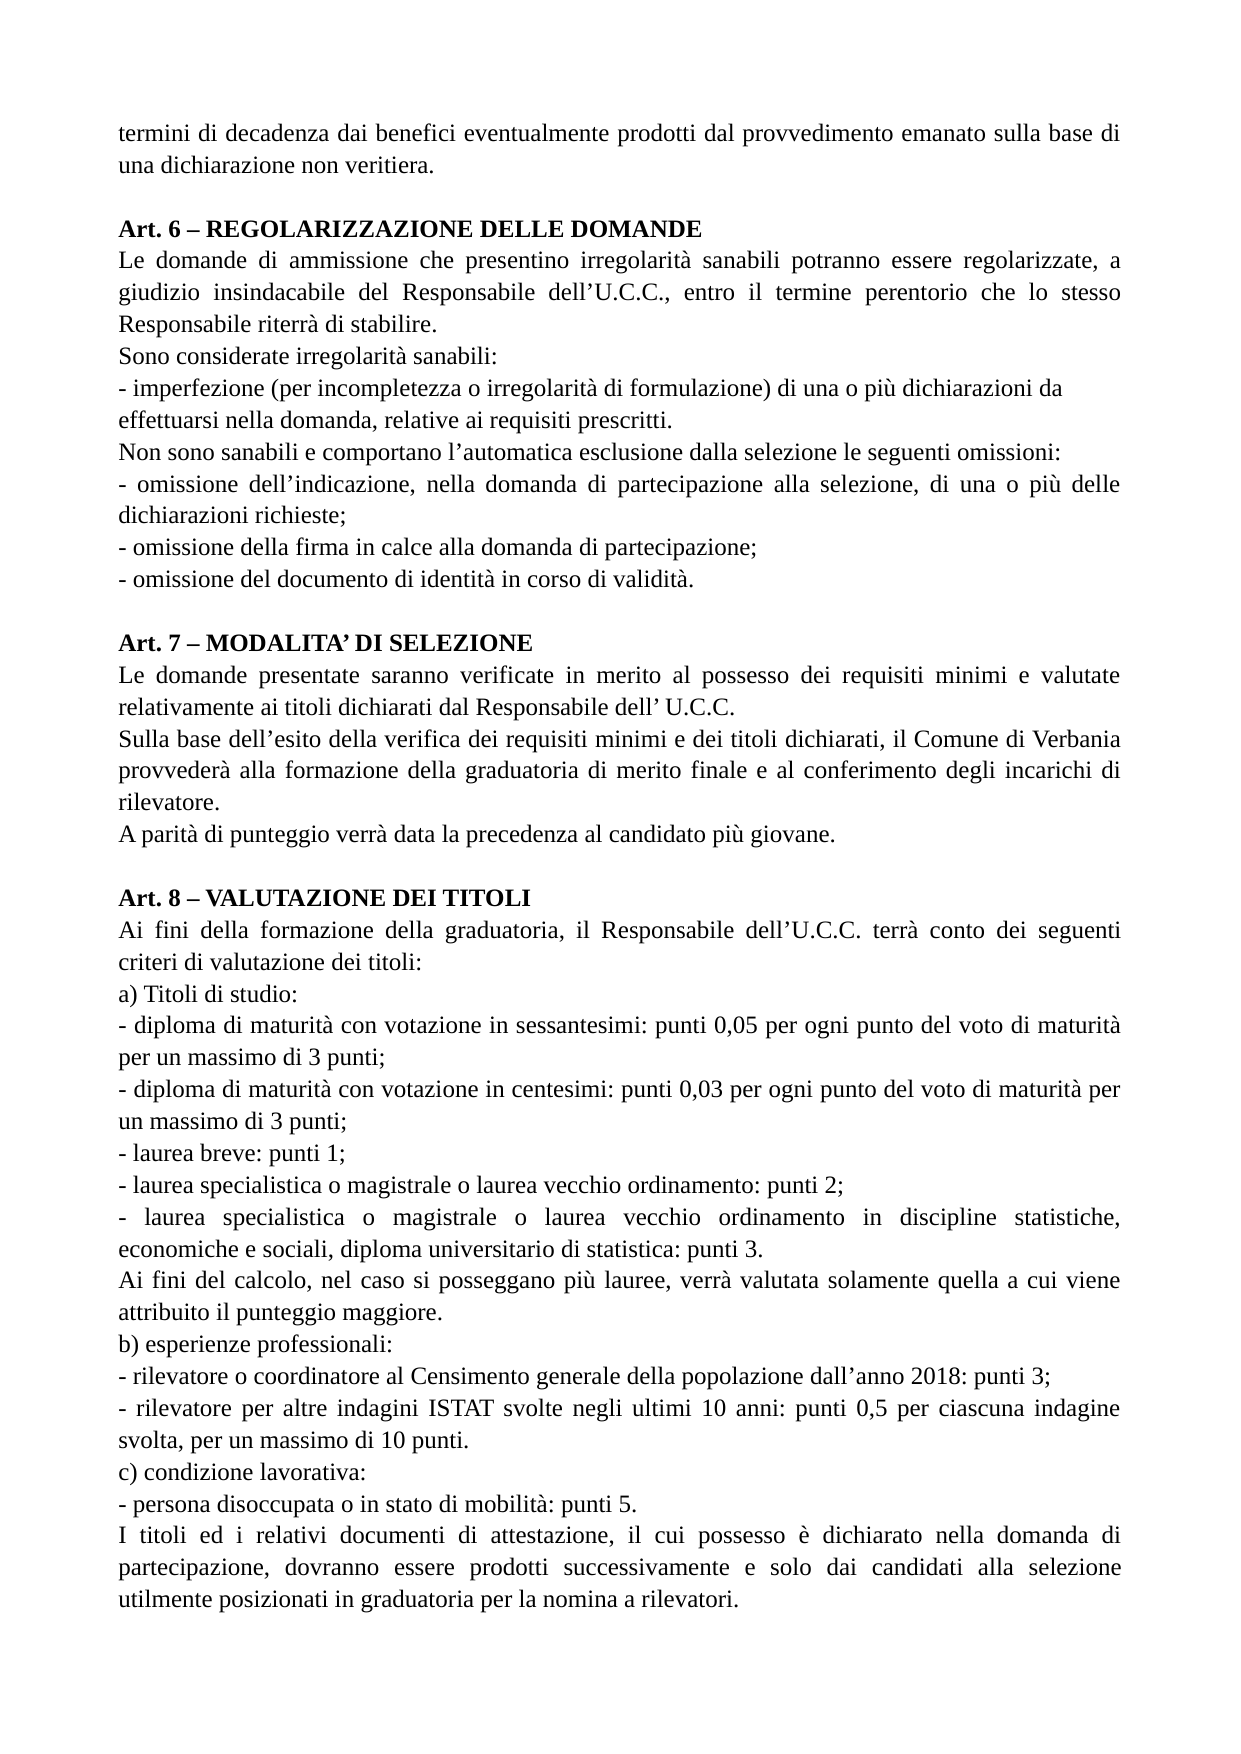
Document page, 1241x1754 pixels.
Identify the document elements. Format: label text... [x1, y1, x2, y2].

text - omissione dell’indicazione, nella domanda di partecipazione alla selezione, di una o più delle dichiarazioni richieste; [118, 469, 1122, 529]
text a) Titoli di studio: [118, 979, 1122, 1007]
text effettuarsi nella domanda, relative ai requisiti prescritti. [118, 405, 1122, 434]
text Le domande di ammissione che presentino irregolarità sanabili potranno essere regolarizzate, a giudizio insindacabile del Responsabile dell’U.C.C., entro il termine perentorio che lo stesso Responsabile riterrà di stabilire. [118, 246, 1122, 338]
text - persona disoccupata o in stato di mobilità: punti 5. [118, 1489, 1122, 1517]
text termini di decadenza dai benefici eventualmente prodotti dal provvedimento emanato sulla base di una dichiarazione non veritiera. [118, 118, 1122, 179]
text - laurea specialistica o magistrale o laurea vecchio ordinamento in discipline statistiche, economiche e sociali, diploma universitario di statistica: punti 3. [118, 1202, 1122, 1262]
text Ai fini del calcolo, nel caso si posseggano più lauree, verrà valutata solamente quella a cui viene attribuito il punteggio maggiore. [118, 1266, 1122, 1326]
text - omissione del documento di identità in corso di validità. [118, 564, 1122, 593]
text Le domande presentate saranno verificate in merito al possesso dei requisiti minimi e valutate relativamente ai titoli dichiarati dal Responsabile dell’ U.C.C. [118, 660, 1122, 721]
text - laurea breve: punti 1; [118, 1138, 1122, 1167]
text A parità di punteggio verrà data la precedenza al candidato più giovane. [118, 819, 1122, 848]
text - imperfezione (per incompletezza o irregolarità di formulazione) di una o più dichiarazioni da [118, 373, 1122, 402]
text - omissione della firma in calce alla domanda di partecipazione; [118, 532, 1122, 561]
text I titoli ed i relativi documenti di attestazione, il cui possesso è dichiarato nella domanda di partecipazione, dovranno essere prodotti successivamente e solo dai candidati alla selezione utilmente posizionati in graduatoria per la nomina a rilevatori. [118, 1521, 1122, 1613]
text Art. 8 – VALUTAZIONE DEI TITOLI [118, 883, 1122, 912]
text - rilevatore o coordinatore al Censimento generale della popolazione dall’anno 2018: punti 3; [118, 1361, 1122, 1390]
text c) condizione lavorativa: [118, 1457, 1122, 1486]
text Sono considerate irregolarità sanabili: [118, 341, 1122, 370]
text Art. 6 – REGOLARIZZAZIONE DELLE DOMANDE [118, 214, 1122, 242]
text Sulla base dell’esito della verifica dei requisiti minimi e dei titoli dichiarati, il Comune di Verbania provvederà alla formazione della graduatoria di merito finale e al conferimento degli incarichi di rilevatore. [118, 724, 1122, 816]
text Ai fini della formazione della graduatoria, il Responsabile dell’U.C.C. terrà conto dei seguenti criteri di valutazione dei titoli: [118, 915, 1122, 976]
text - diploma di maturità con votazione in sessantesimi: punti 0,05 per ogni punto del voto di maturità per un massimo di 3 punti; [118, 1011, 1122, 1071]
text - rilevatore per altre indagini ISTAT svolte negli ultimi 10 anni: punti 0,5 per ciascuna indagine svolta, per un massimo di 10 punti. [118, 1393, 1122, 1454]
text Art. 7 – MODALITA’ DI SELEZIONE [118, 628, 1122, 657]
text - diploma di maturità con votazione in centesimi: punti 0,03 per ogni punto del voto di maturità per un massimo di 3 punti; [118, 1074, 1122, 1135]
text - laurea specialistica o magistrale o laurea vecchio ordinamento: punti 2; [118, 1170, 1122, 1199]
text Non sono sanabili e comportano l’automatica esclusione dalla selezione le seguenti omissioni: [118, 437, 1122, 466]
text b) esperienze professionali: [118, 1329, 1122, 1358]
